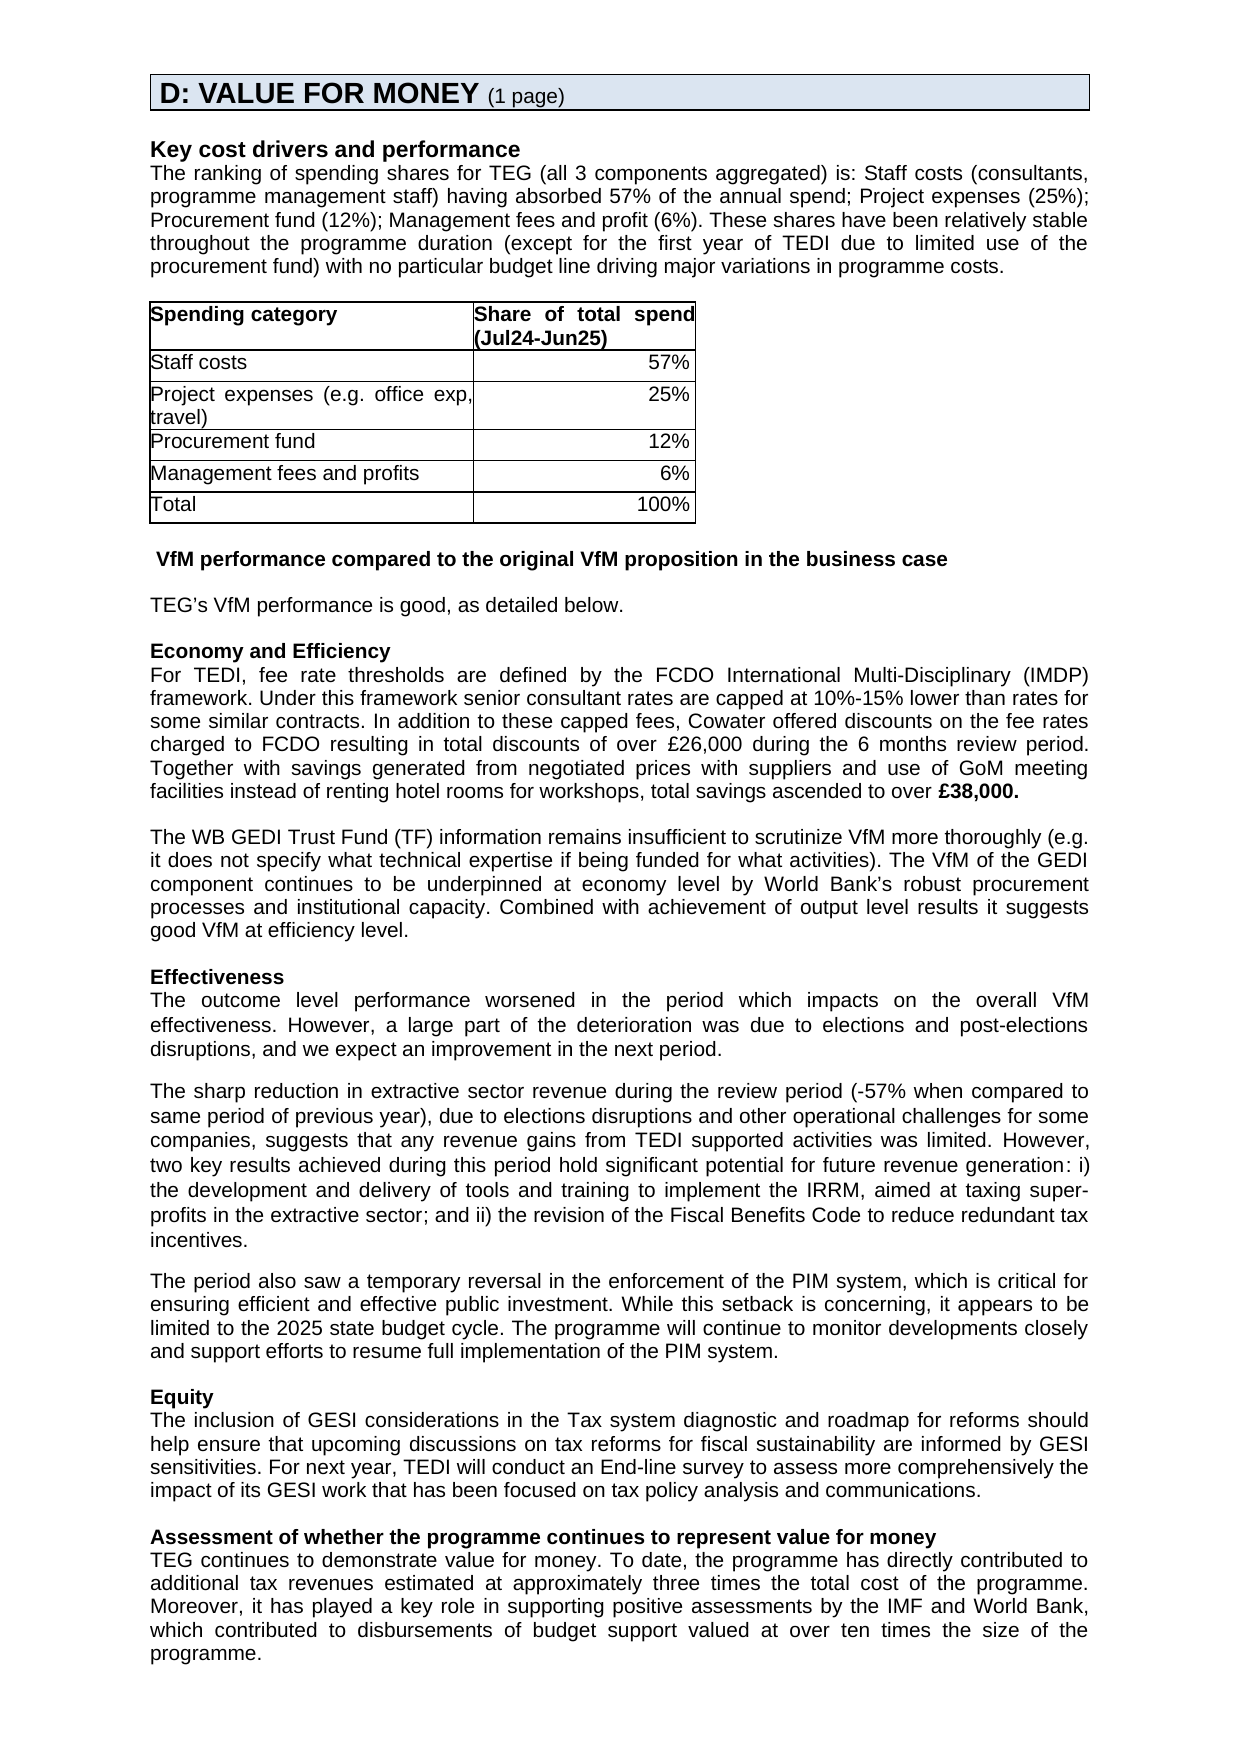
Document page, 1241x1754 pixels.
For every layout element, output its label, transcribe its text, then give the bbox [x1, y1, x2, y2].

table_cell 12% [474, 430, 695, 460]
text TEG’s VfM performance is good, as detailed below. [150, 593, 1090, 617]
text The outcome level performance worsened in the period which impacts on the overall VfM effectiveness. However, a large part of the deterioration was due to elections and post-elections disruptions, and we expect an improvement in the next period. [150, 988, 1090, 1061]
table_cell Project expenses (e.g. office exp, travel) [151, 382, 473, 428]
subtitle D: VALUE FOR MONEY (1 page) [151, 75, 1089, 109]
text The inclusion of GESI considerations in the Tax system diagnostic and roadmap for reforms should help ensure that upcoming discussions on tax reforms for fiscal sustainability are informed by GESI sensitivities. For next year, TEDI will conduct an End-line survey to assess more comprehensively the impact of its GESI work that has been focused on tax policy analysis and communications. [150, 1409, 1090, 1502]
text The WB GEDI Trust Fund (TF) information remains insufficient to scrutinize VfM more thoroughly (e.g. it does not specify what technical expertise if being funded for what activities). The VfM of the GEDI component continues to be underpinned at economy level by World Bank’s robust procurement processes and institutional capacity. Combined with achievement of output level results it suggests good VfM at efficiency level. [150, 826, 1090, 942]
table_header Spending category [151, 303, 473, 349]
text The ranking of spending shares for TEG (all 3 components aggregated) is: Staff costs (consultants, programme management staff) having absorbed 57% of the annual spend; Project expenses (25%); Procurement fund (12%); Management fees and profit (6%). These shares have been relatively stable throughout the programme duration (except for the first year of TEDI due to limited use of the procurement fund) with no particular budget line driving major variations in programme costs. [150, 162, 1090, 278]
table_header Share of total spend (Jul24-Jun25) [474, 303, 695, 349]
table_cell Procurement fund [151, 430, 473, 460]
table_cell Management fees and profits [151, 461, 473, 491]
text VfM performance compared to the original VfM proposition in the business case [150, 547, 1090, 570]
text Economy and Efficiency [150, 640, 1090, 663]
text Effectiveness [150, 965, 1090, 988]
text Equity [150, 1386, 1090, 1409]
table_cell 25% [474, 382, 695, 428]
text Key cost drivers and performance [150, 136, 1090, 162]
text The period also saw a temporary reversal in the enforcement of the PIM system, which is critical for ensuring efficient and effective public investment. While this setback is concerning, it appears to be limited to the 2025 state budget cycle. The programme will continue to monitor developments closely and support efforts to resume full implementation of the PIM system. [150, 1270, 1090, 1363]
table_cell Total [151, 493, 473, 522]
table_cell 6% [474, 461, 695, 491]
text The sharp reduction in extractive sector revenue during the review period (-57% when compared to same period of previous year), due to elections disruptions and other operational challenges for some companies, suggests that any revenue gains from TEDI supported activities was limited. However, two key results achieved during this period hold significant potential for future revenue generation: i) the development and delivery of tools and training to implement the IRRM, aimed at taxing super-profits in the extractive sector; and ii) the revision of the Fiscal Benefits Code to reduce redundant tax incentives. [150, 1079, 1090, 1251]
table_cell Staff costs [151, 351, 473, 381]
text TEG continues to demonstrate value for money. To date, the programme has directly contributed to additional tax revenues estimated at approximately three times the total cost of the programme. Moreover, it has played a key role in supporting positive assessments by the IMF and World Bank, which contributed to disbursements of budget support valued at over ten times the size of the programme. [150, 1548, 1090, 1664]
text For TEDI, fee rate thresholds are defined by the FCDO International Multi-Disciplinary (IMDP) framework. Under this framework senior consultant rates are capped at 10%-15% lower than rates for some similar contracts. In addition to these capped fees, Cowater offered discounts on the fee rates charged to FCDO resulting in total discounts of over £26,000 during the 6 months review period. Together with savings generated from negotiated prices with suppliers and use of GoM meeting facilities instead of renting hotel rooms for workshops, total savings ascended to over £38,000. [150, 663, 1090, 803]
table_cell 100% [474, 493, 695, 522]
table_cell 57% [474, 351, 695, 381]
text Assessment of whether the programme continues to represent value for money [150, 1525, 1090, 1548]
